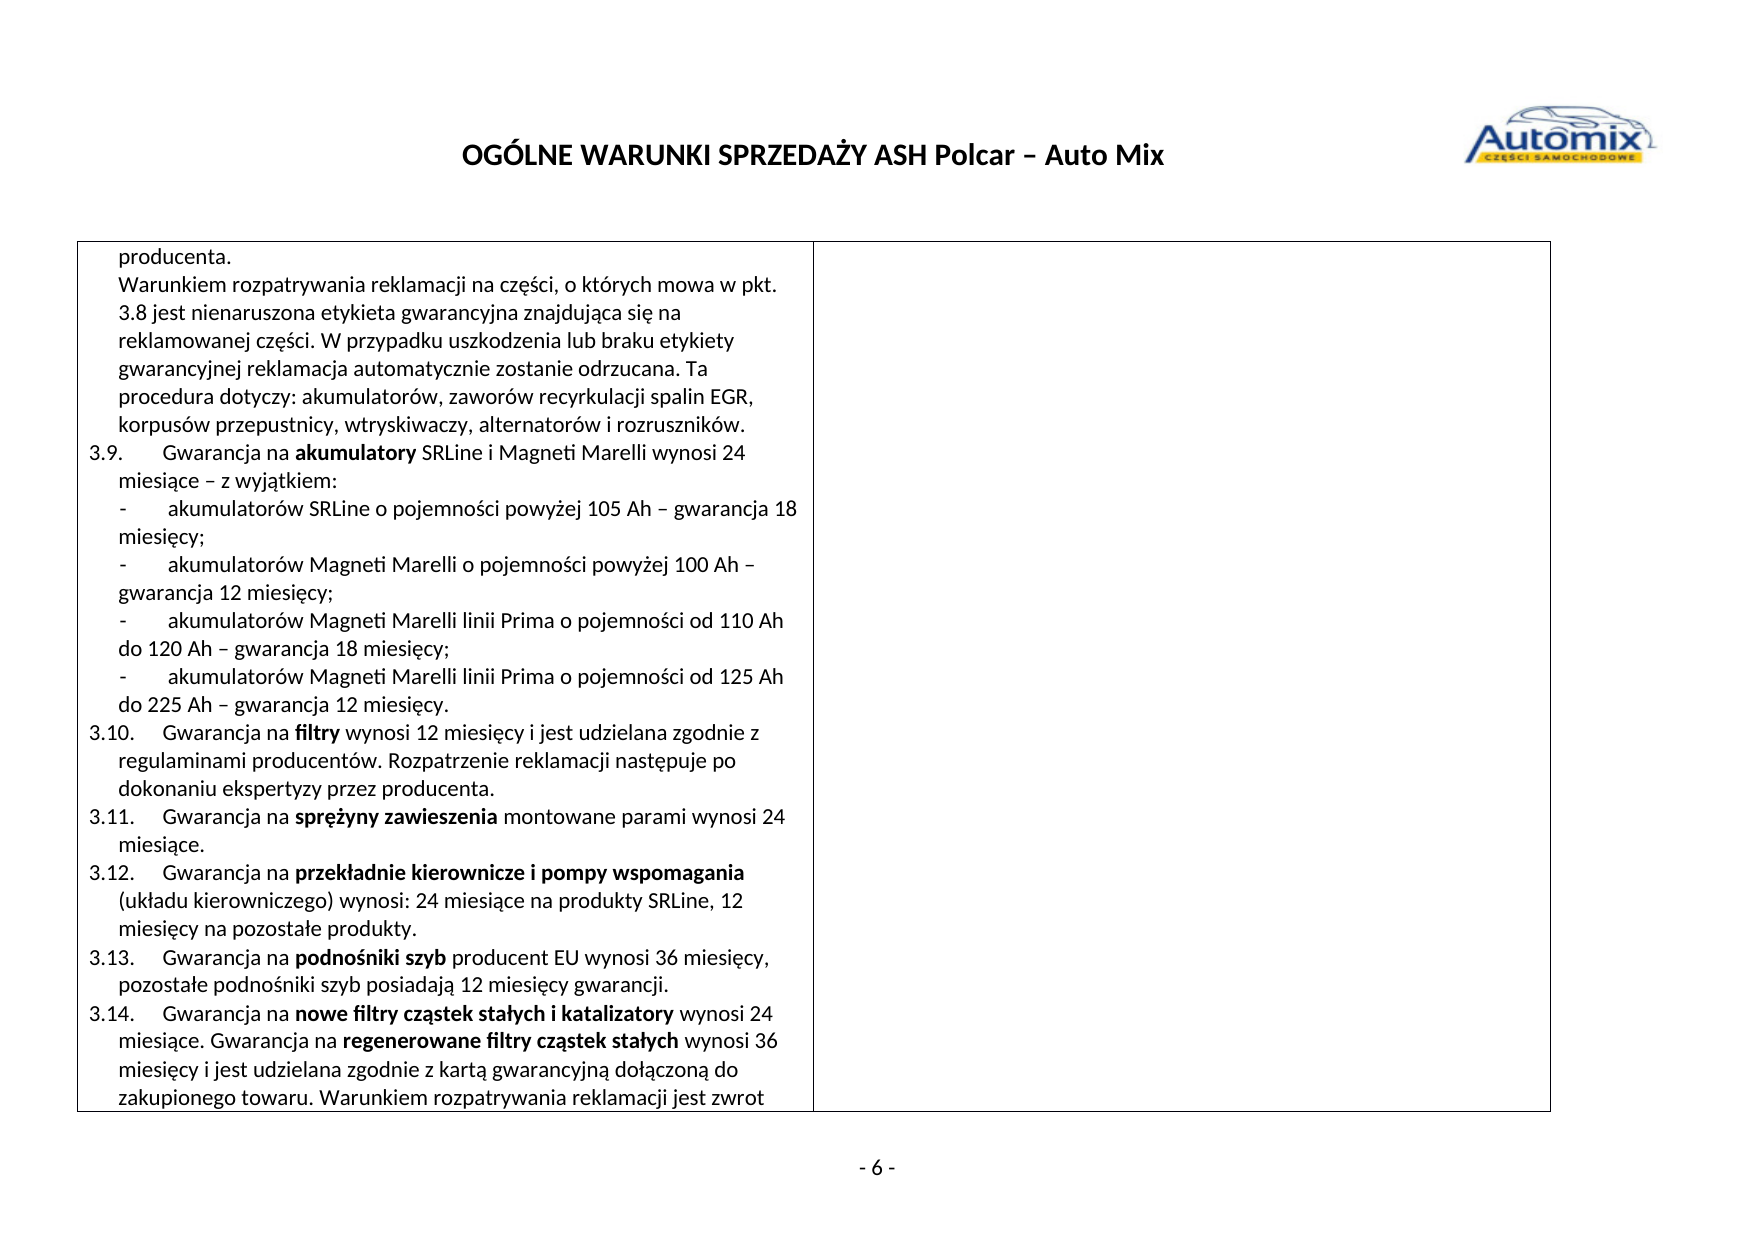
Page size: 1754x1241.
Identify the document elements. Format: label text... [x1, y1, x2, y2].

table_cell [814, 242, 1550, 1111]
picture [1463, 59, 1664, 212]
table_cell producenta. Warunkiem rozpatrywania reklamacji na części, o których mowa w pkt. 3.8 jest nienaruszona etykieta gwarancyjna znajdująca się na reklamowanej części. W przypadku uszkodzenia lub braku etykiety gwarancyjnej reklamacja automatycznie zostanie odrzucana. Ta procedura dotyczy: akumulatorów, zaworów recyrkulacji spalin EGR, korpusów przepustnicy, wtryskiwaczy, alternatorów i rozruszników. 3.9. Gwarancja na akumulatory SRLine i Magneti Marelli wynosi 24 miesiące – z wyjątkiem: - akumulatorów SRLine o pojemności powyżej 105 Ah – gwarancja 18 miesięcy; - akumulatorów Magneti Marelli o pojemności powyżej 100 Ah – gwarancja 12 miesięcy; - akumulatorów Magneti Marelli linii Prima o pojemności od 110 Ah do 120 Ah – gwarancja 18 miesięcy; - akumulatorów Magneti Marelli linii Prima o pojemności od 125 Ah do 225 Ah – gwarancja 12 miesięcy. 3.10. Gwarancja na filtry wynosi 12 miesięcy i jest udzielana zgodnie z regulaminami producentów. Rozpatrzenie reklamacji następuje po dokonaniu ekspertyzy przez producenta. 3.11. Gwarancja na sprężyny zawieszenia montowane parami wynosi 24 miesiące. 3.12. Gwarancja na przekładnie kierownicze i pompy wspomagania (układu kierowniczego) wynosi: 24 miesiące na produkty SRLine, 12 miesięcy na pozostałe produkty. 3.13. Gwarancja na podnośniki szyb producent EU wynosi 36 miesięcy, pozostałe podnośniki szyb posiadają 12 miesięcy gwarancji. 3.14. Gwarancja na nowe filtry cząstek stałych i katalizatory wynosi 24 miesiące. Gwarancja na regenerowane filtry cząstek stałych wynosi 36 miesięcy i jest udzielana zgodnie z kartą gwarancyjną dołączoną do zakupionego towaru. Warunkiem rozpatrywania reklamacji jest zwrot [78, 242, 813, 1111]
